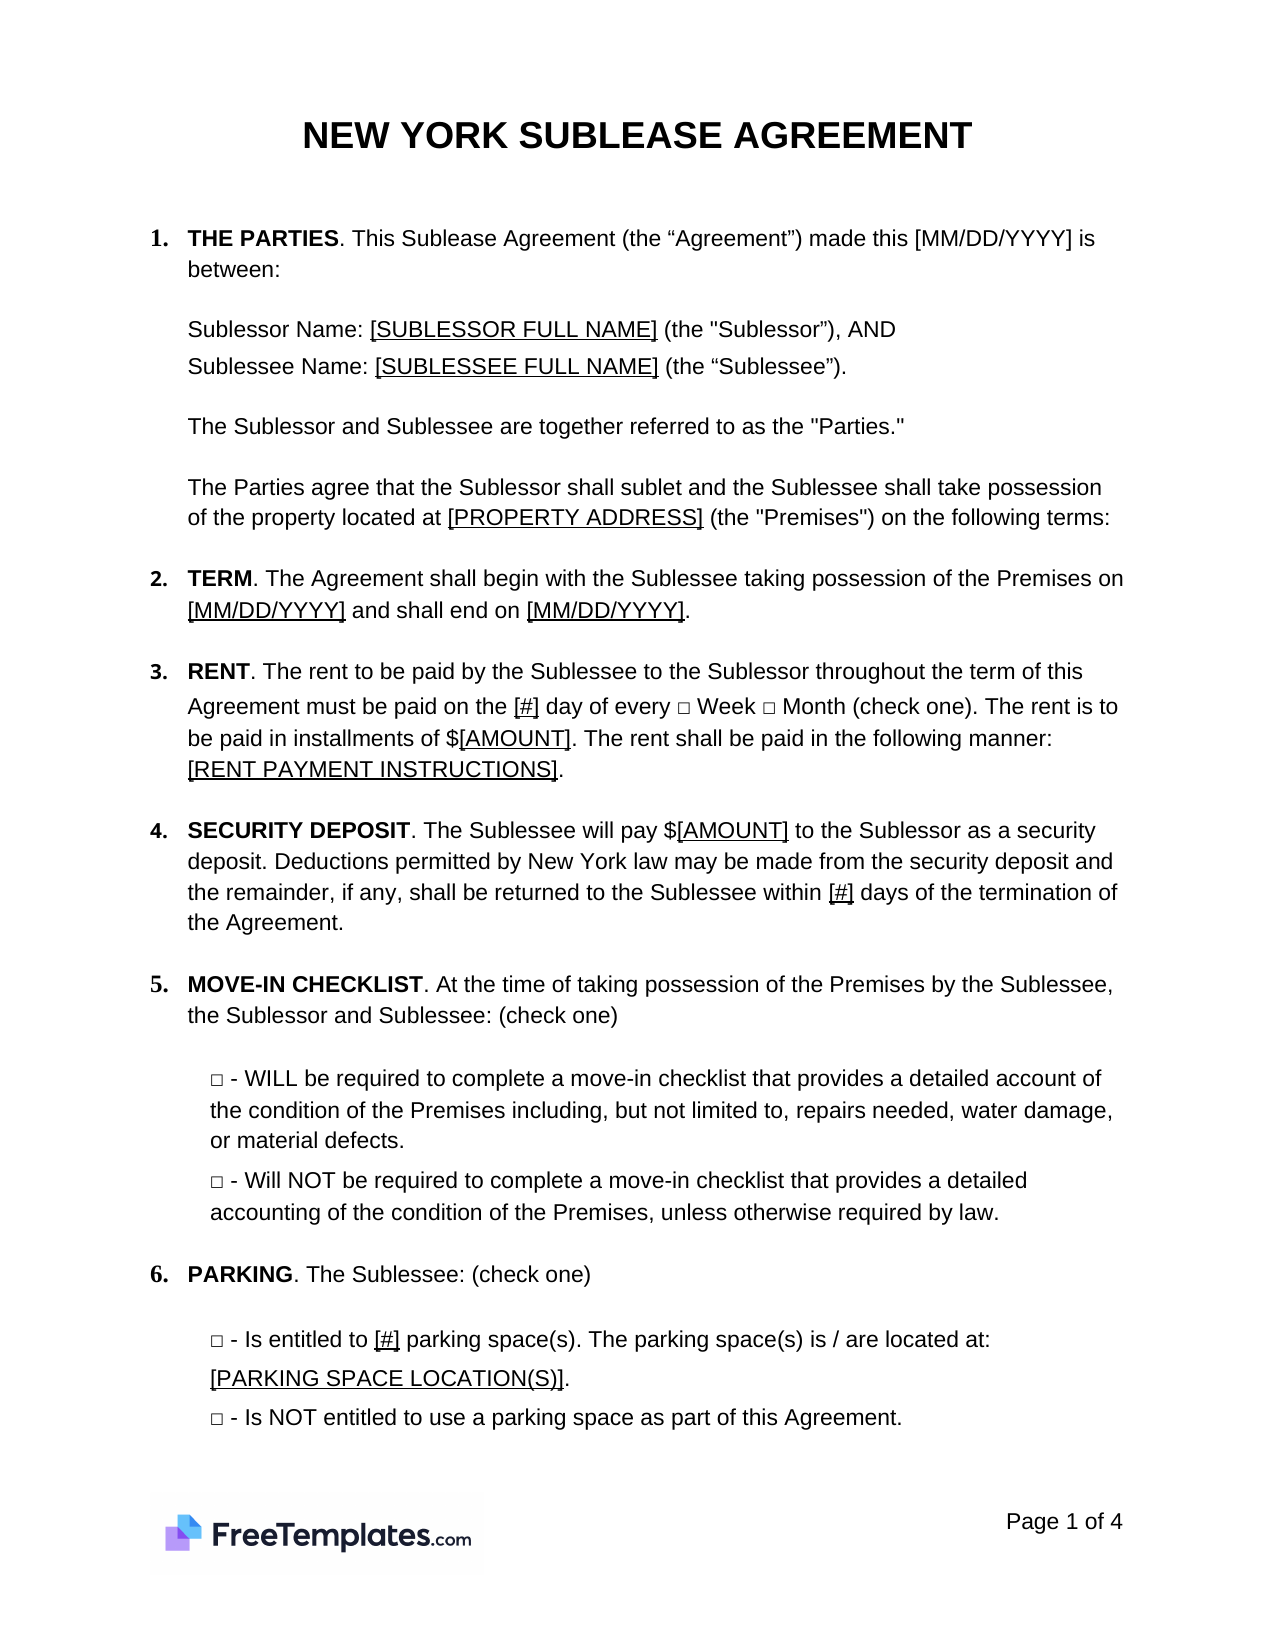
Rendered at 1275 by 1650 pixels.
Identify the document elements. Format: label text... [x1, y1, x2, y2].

text Sublessee Name: [SUBLESSEE FULL NAME] (the “Sublessee”). [187, 353, 1125, 379]
text Sublessor Name: [SUBLESSOR FULL NAME] (the "Sublessor”), AND [187, 316, 1125, 343]
list ☐ - Will NOT be required to complete a move-in checklist that provides a detailed accounting of the condition of the Premises, unless otherwise required by law. [210, 1164, 1125, 1225]
list PARKING. The Sublessee: (check one) [150, 1259, 1125, 1288]
list TERM. The Agreement shall begin with the Sublessee taking possession of the Premises on [MM/DD/YYYY] and shall end on [MM/DD/YYYY]. [150, 564, 1125, 623]
list RENT. The rent to be paid by the Sublessee to the Sublessor throughout the term of this Agreement must be paid on the [#] day of every ☐ Week ☐ Month (check one). The rent is to be paid in installments of $[AMOUNT]. The rent shall be paid in the following manner: [RENT PAYMENT INSTRUCTIONS]. [150, 657, 1125, 782]
text The Parties agree that the Sublessor shall sublet and the Sublessee shall take possession of the property located at [PROPERTY ADDRESS] (the "Premises") on the following terms: [187, 474, 1125, 530]
title NEW YORK SUBLEASE AGREEMENT [150, 113, 1125, 157]
list MOVE-IN CHECKLIST. At the time of taking possession of the Premises by the Sublessee, the Sublessor and Sublessee: (check one) [150, 969, 1125, 1028]
text [PARKING SPACE LOCATION(S)]. [210, 1365, 1125, 1391]
text ☐ - Is entitled to [#] parking space(s). The parking space(s) is / are located at: [210, 1323, 1125, 1354]
text The Sublessor and Sublessee are together referred to as the "Parties." [187, 413, 1125, 440]
list THE PARTIES. This Sublease Agreement (the “Agreement”) made this [MM/DD/YYYY] is between: [150, 223, 1125, 282]
list SECURITY DEPOSIT. The Sublessee will pay $[AMOUNT] to the Sublessor as a security deposit. Deductions permitted by New York law may be made from the security deposit and the remainder, if any, shall be returned to the Sublessee within [#] days of the termination of the Agreement. [150, 816, 1125, 935]
list ☐ - WILL be required to complete a move-in checklist that provides a detailed account of the condition of the Premises including, but not limited to, repairs needed, water damage, or material defects. [210, 1062, 1125, 1154]
text ☐ - Is NOT entitled to use a parking space as part of this Agreement. [210, 1401, 1125, 1432]
